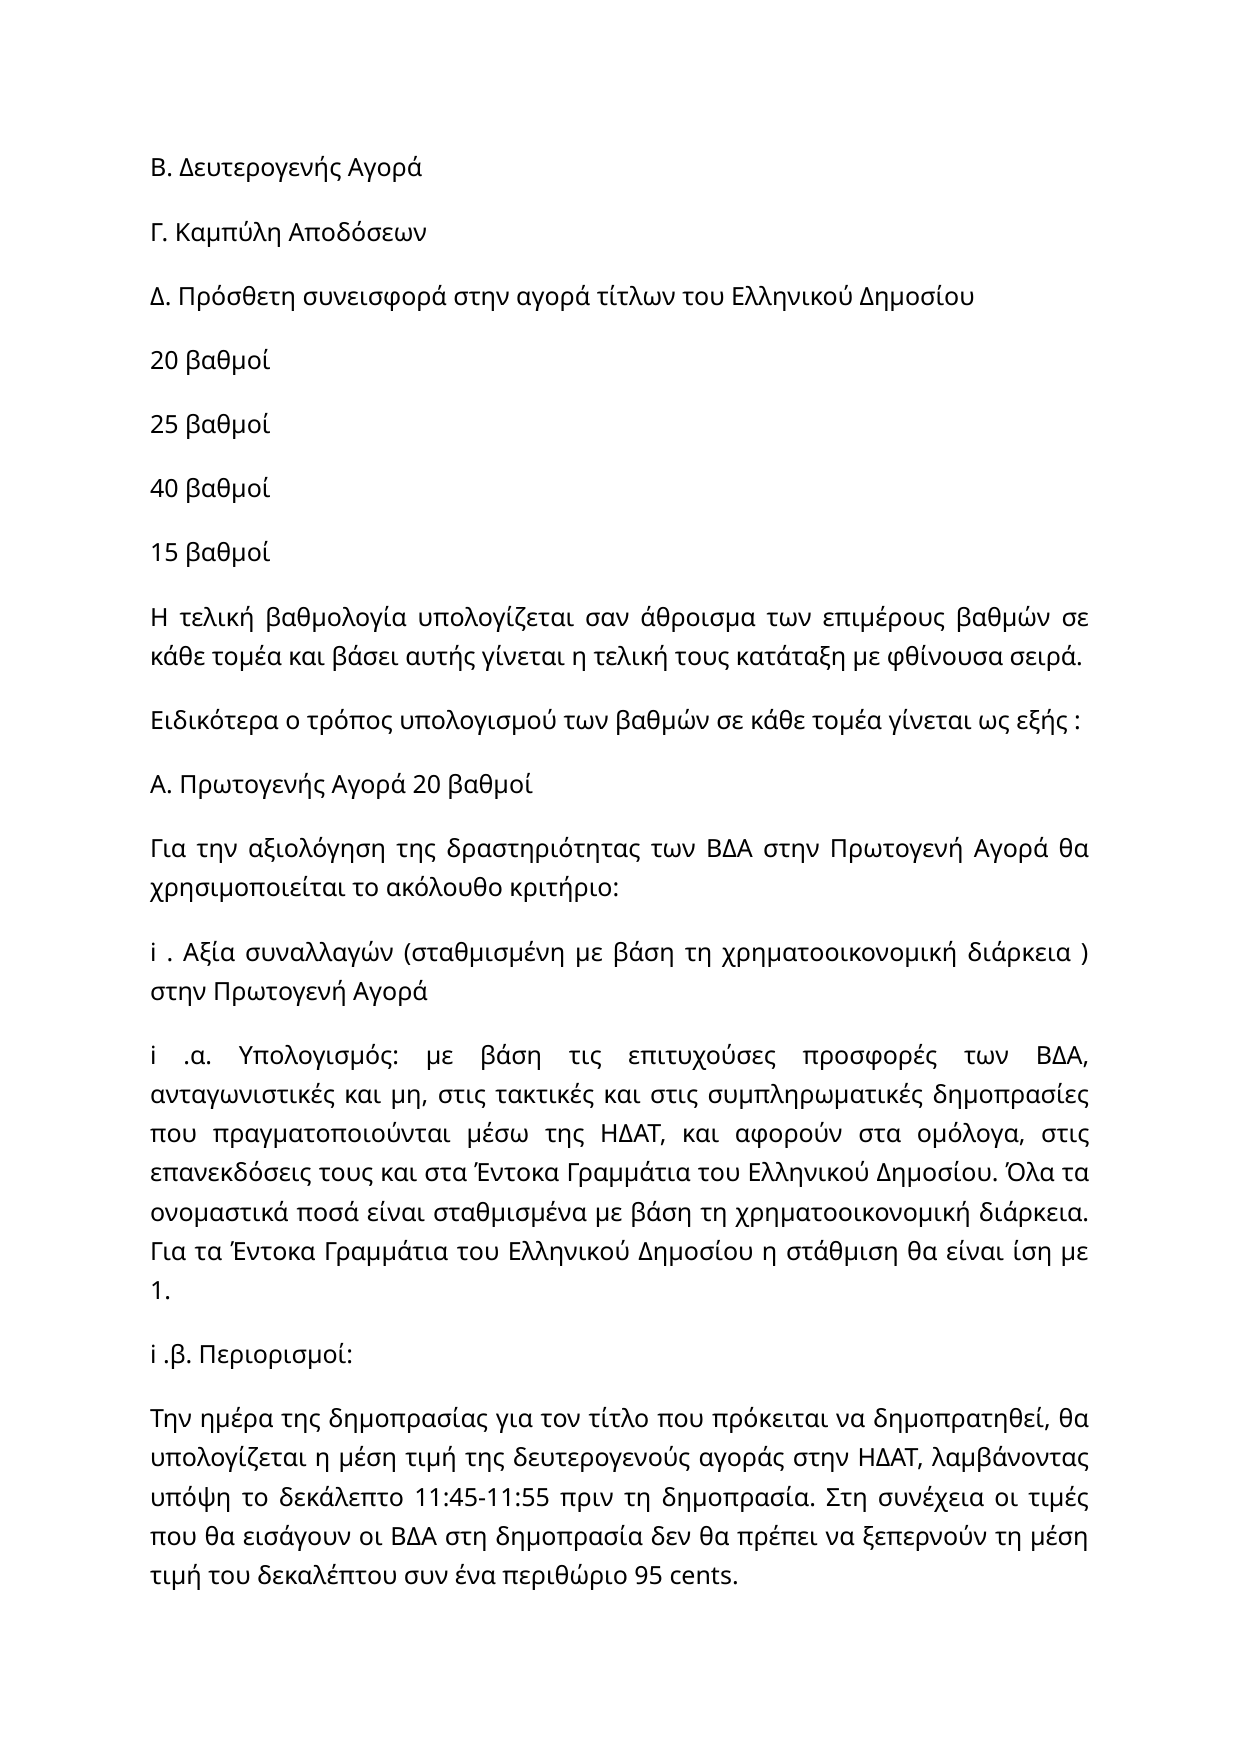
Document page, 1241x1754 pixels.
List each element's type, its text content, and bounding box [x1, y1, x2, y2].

text i .β. Περιορισμοί: [150, 1337, 1090, 1371]
text Γ. Καμπύλη Αποδόσεων [150, 214, 1090, 248]
text Για την αξιολόγηση της δραστηριότητας των ΒΔΑ στην Πρωτογενή Αγορά θα χρησιμοποιείται το ακόλουθο κριτήριο: [150, 831, 1090, 904]
text 25 βαθμοί [150, 407, 1090, 441]
text 20 βαθμοί [150, 342, 1090, 377]
text Ειδικότερα ο τρόπος υπολογισμού των βαθμών σε κάθε τομέα γίνεται ως εξής : [150, 702, 1090, 737]
text 15 βαθμοί [150, 535, 1090, 569]
text i . Αξία συναλλαγών (σταθμισμένη με βάση τη χρηματοοικονομική διάρκεια ) στην Πρωτογενή Αγορά [150, 934, 1090, 1007]
text Η τελική βαθμολογία υπολογίζεται σαν άθροισμα των επιμέρους βαθμών σε κάθε τομέα και βάσει αυτής γίνεται η τελική τους κατάταξη με φθίνουσα σειρά. [150, 599, 1090, 672]
text Α. Πρωτογενής Αγορά 20 βαθμοί [150, 767, 1090, 801]
text 40 βαθμοί [150, 471, 1090, 505]
text Την ημέρα της δημοπρασίας για τον τίτλο που πρόκειται να δημοπρατηθεί, θα υπολογίζεται η μέση τιμή της δευτερογενούς αγοράς στην ΗΔΑΤ, λαμβάνοντας υπόψη το δεκάλεπτο 11:45-11:55 πριν τη δημοπρασία. Στη συνέχεια οι τιμές που θα εισάγουν οι ΒΔΑ στη δημοπρασία δεν θα πρέπει να ξεπερνούν τη μέση τιμή του δεκαλέπτου συν ένα περιθώριο 95 cents. [150, 1401, 1090, 1592]
text i .α. Υπολογισμός: με βάση τις επιτυχούσες προσφορές των ΒΔΑ, ανταγωνιστικές και μη, στις τακτικές και στις συμπληρωματικές δημοπρασίες που πραγματοποιούνται μέσω της ΗΔΑΤ, και αφορούν στα ομόλογα, στις επανεκδόσεις τους και στα Έντοκα Γραμμάτια του Ελληνικού Δημοσίου. Όλα τα ονομαστικά ποσά είναι σταθμισμένα με βάση τη χρηματοοικονομική διάρκεια. Για τα Έντοκα Γραμμάτια του Ελληνικού Δημοσίου η στάθμιση θα είναι ίση με 1. [150, 1037, 1090, 1307]
text Δ. Πρόσθετη συνεισφορά στην αγορά τίτλων του Ελληνικού Δημοσίου [150, 278, 1090, 312]
text Β. Δευτερογενής Αγορά [150, 150, 1090, 184]
